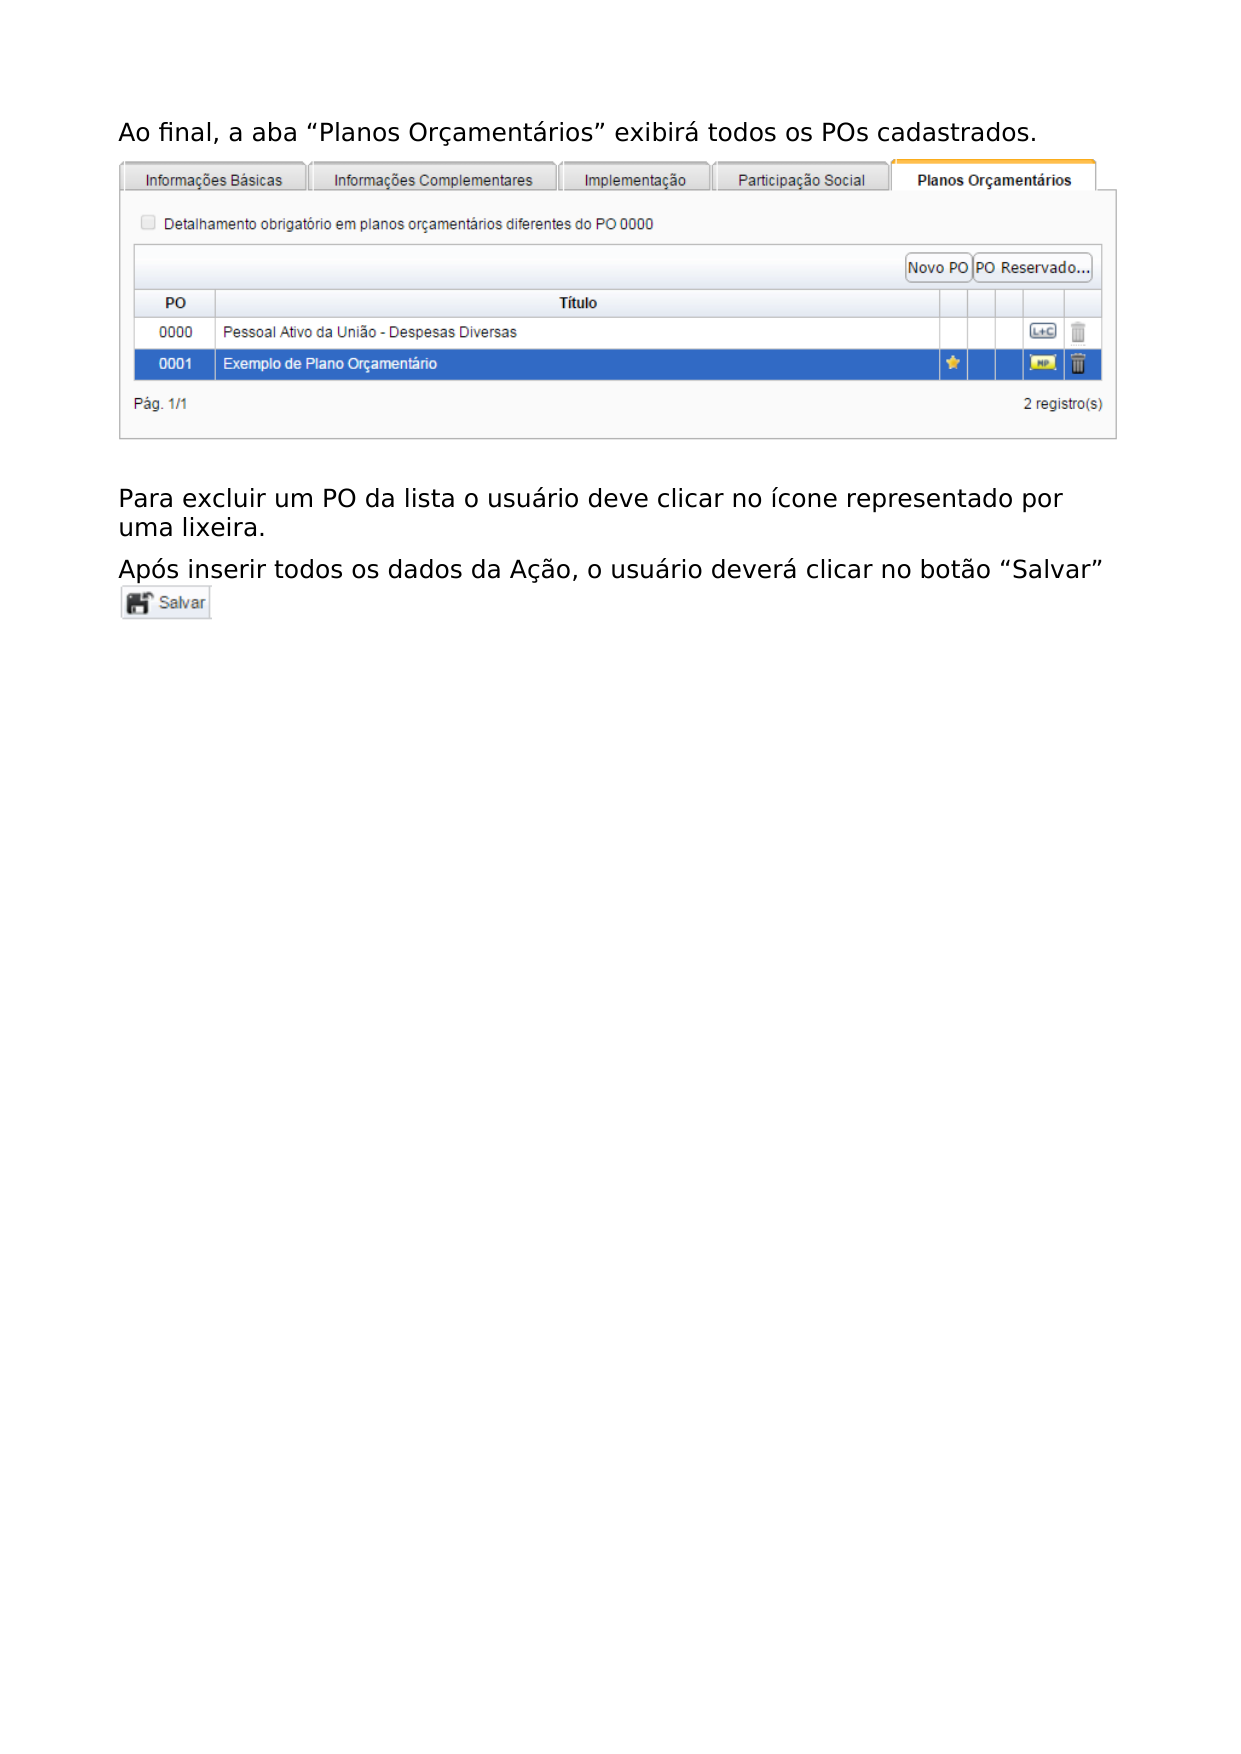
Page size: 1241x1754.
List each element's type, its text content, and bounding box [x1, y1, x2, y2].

text Após inserir todos os dados da Ação, o usuário deverá clicar no botão “Salvar” [118, 555, 1122, 621]
text Para excluir um PO da lista o usuário deve clicar no ícone representado por uma lixeira. [118, 484, 1122, 542]
picture [118, 584, 212, 621]
picture [118, 159, 1123, 443]
text Ao final, a aba “Planos Orçamentários” exibirá todos os POs cadastrados. [118, 118, 1122, 147]
